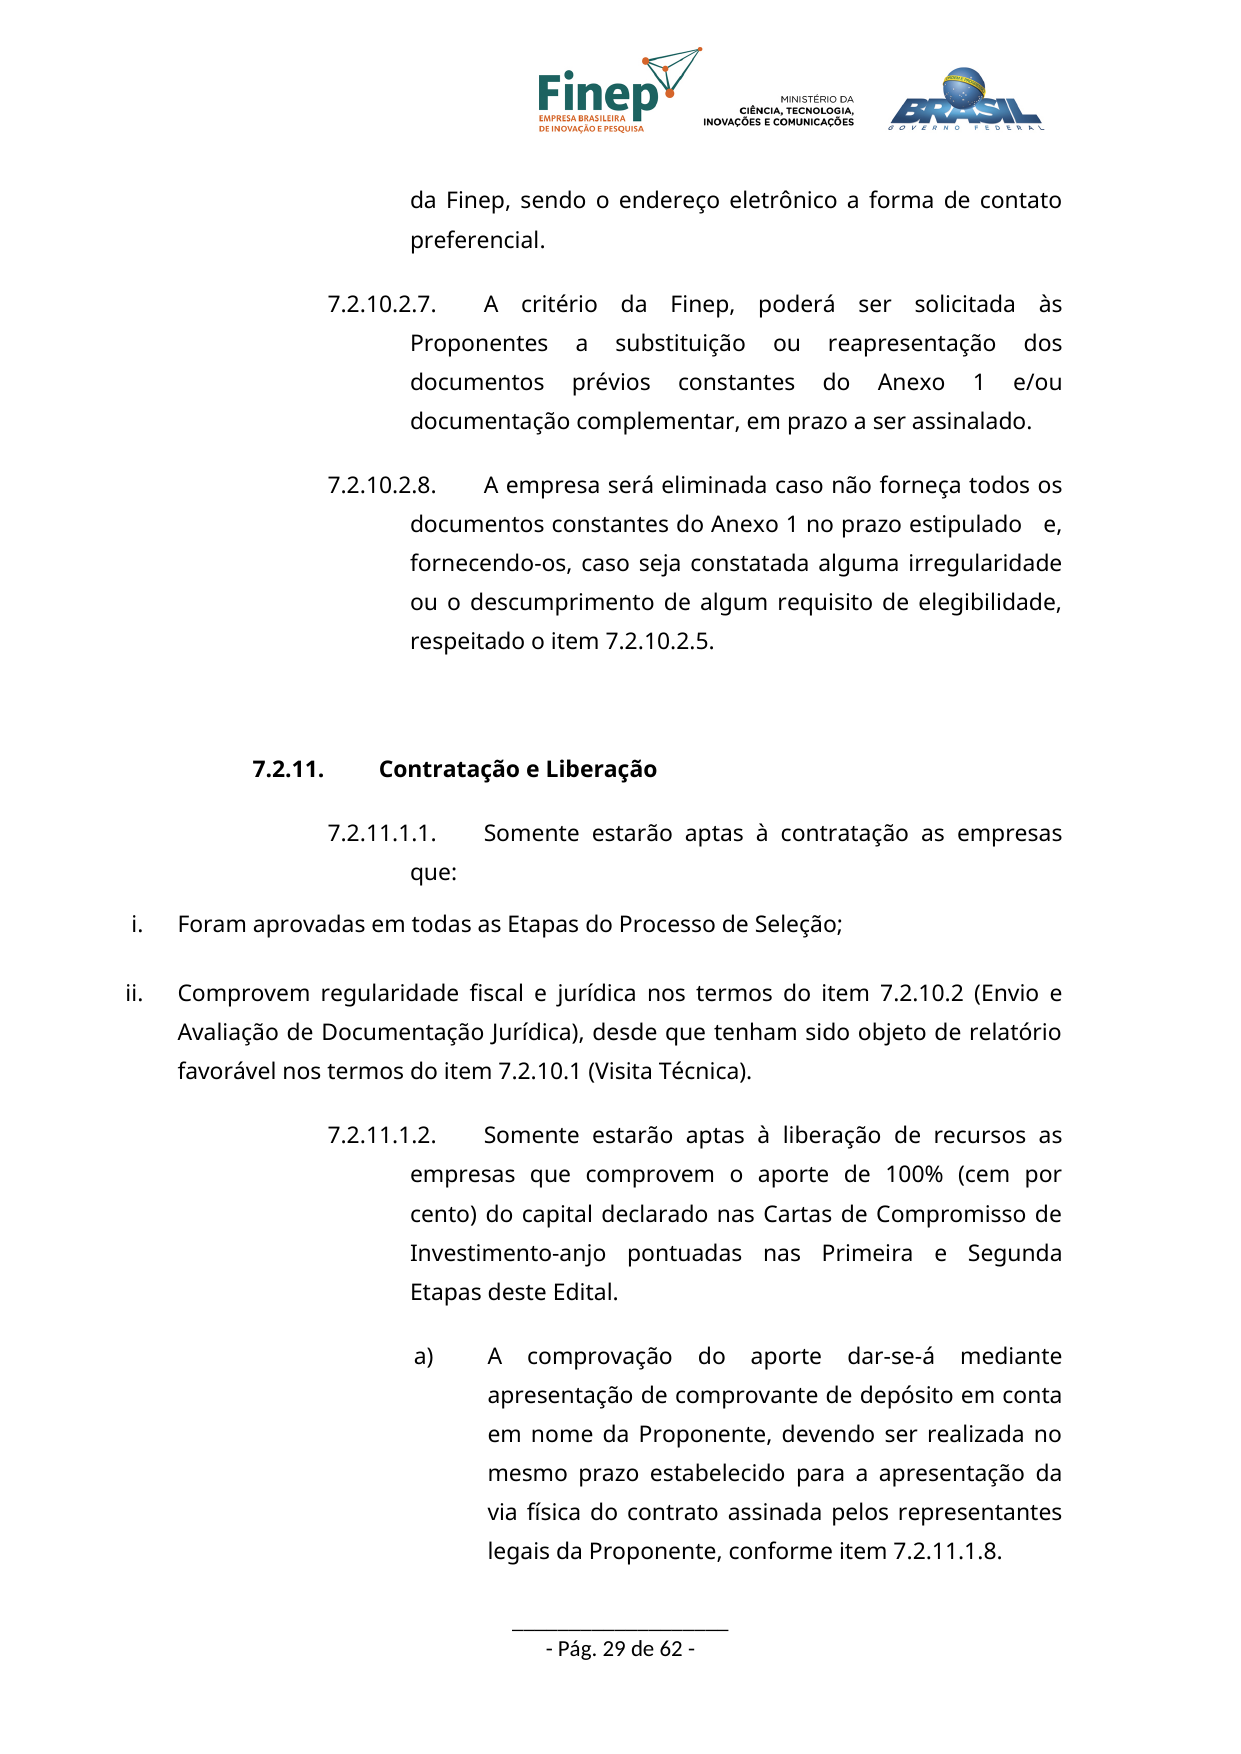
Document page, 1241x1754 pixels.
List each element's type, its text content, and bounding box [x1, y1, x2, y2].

list A critério da Finep, poderá ser solicitada às Proponentes a substituição ou reapresentação dos documentos prévios constantes do Anexo 1 e/ou documentação complementar, em prazo a ser assinalado. [327, 288, 1063, 436]
list Foram aprovadas em todas as Etapas do Processo de Seleção; [143, 908, 1063, 939]
list da Finep, sendo o endereço eletrônico a forma de contato preferencial. [327, 184, 1063, 255]
list Somente estarão aptas à contratação as empresas que: [327, 817, 1063, 888]
list Comprovem regularidade fiscal e jurídica nos termos do item 7.2.10.2 (Envio e Avaliação de Documentação Jurídica), desde que tenham sido objeto de relatório favorável nos termos do item 7.2.10.1 (Visita Técnica). [143, 977, 1063, 1087]
list Somente estarão aptas à liberação de recursos as empresas que comprovem o aporte de 100% (cem por cento) do capital declarado nas Cartas de Compromisso de Investimento-anjo pontuadas nas Primeira e Segunda Etapas deste Edital. [327, 1119, 1063, 1307]
list A empresa será eliminada caso não forneça todos os documentos constantes do Anexo 1 no prazo estipulado e, fornecendo-os, caso seja constatada alguma irregularidade ou o descumprimento de algum requisito de elegibilidade, respeitado o item 7.2.10.2.5. [327, 469, 1063, 656]
list A comprovação do aporte dar-se-á mediante apresentação de comprovante de depósito em conta em nome da Proponente, devendo ser realizada no mesmo prazo estabelecido para a apresentação da via física do contrato assinada pelos representantes legais da Proponente, conforme item 7.2.11.1.8. [413, 1340, 1063, 1566]
list Contratação e Liberação [252, 753, 1063, 784]
